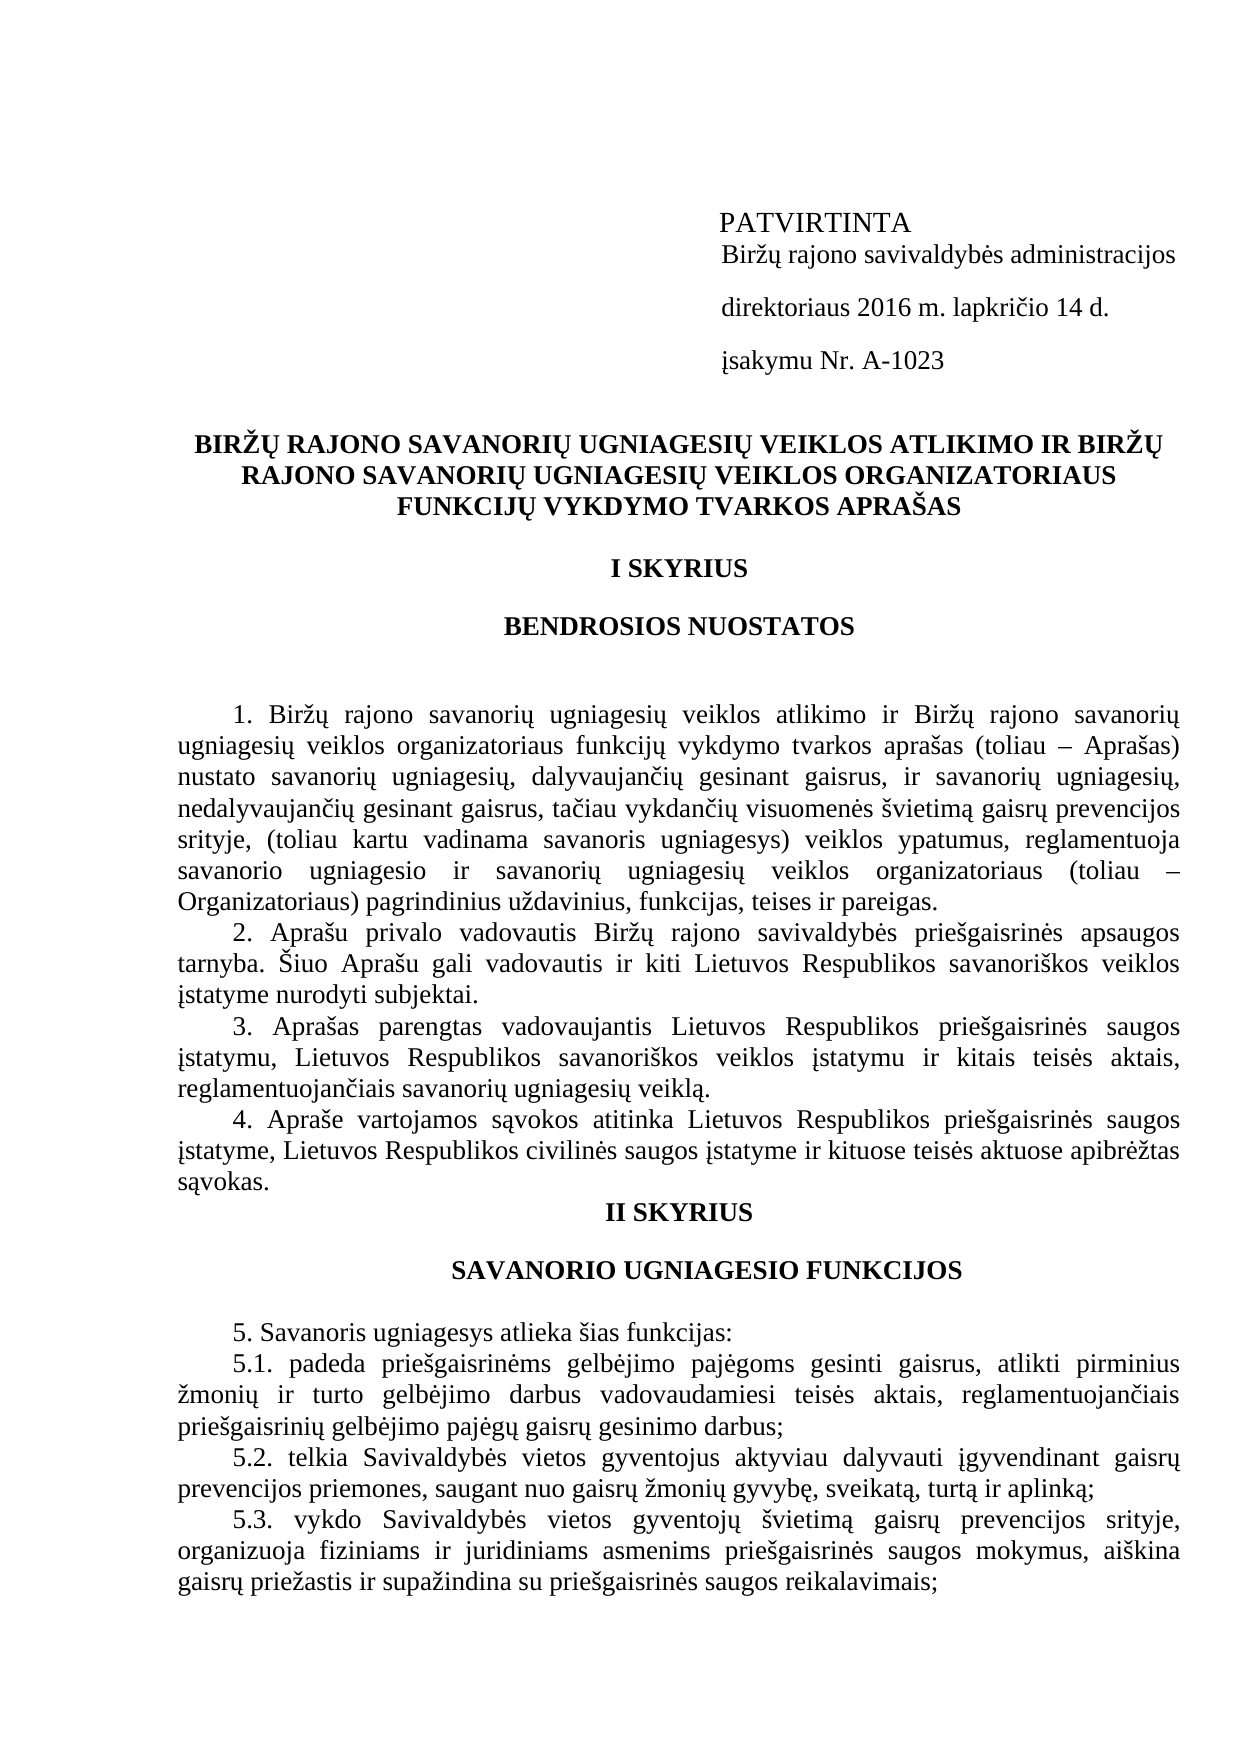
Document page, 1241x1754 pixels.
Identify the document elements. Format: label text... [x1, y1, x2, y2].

text 2. Aprašu privalo vadovautis Biržų rajono savivaldybės priešgaisrinės apsaugos tarnyba. Šiuo Aprašu gali vadovautis ir kiti Lietuvos Respublikos savanoriškos veiklos įstatyme nurodyti subjektai. [177, 916, 1181, 1010]
text 5.2. telkia Savivaldybės vietos gyventojus aktyviau dalyvauti įgyvendinant gaisrų prevencijos priemones, saugant nuo gaisrų žmonių gyvybę, sveikatą, turtą ir aplinką; [177, 1441, 1181, 1503]
text SAVANORIO UGNIAGESIO FUNKCIJOS [177, 1254, 1181, 1285]
text 5. Savanoris ugniagesys atlieka šias funkcijas: [177, 1316, 1181, 1347]
text Biržų rajono savivaldybės administracijos [721, 239, 1181, 270]
text II SKYRIUS [177, 1197, 1181, 1228]
text BENDROSIOS NUOSTATOS [177, 610, 1181, 641]
text I SKYRIUS [177, 552, 1181, 584]
text 1. Biržų rajono savanorių ugniagesių veiklos atlikimo ir Biržų rajono savanorių ugniagesių veiklos organizatoriaus funkcijų vykdymo tvarkos aprašas (toliau – Aprašas) nustato savanorių ugniagesių, dalyvaujančių gesinant gaisrus, ir savanorių ugniagesių, nedalyvaujančių gesinant gaisrus, tačiau vykdančių visuomenės švietimą gaisrų prevencijos srityje, (toliau kartu vadinama savanoris ugniagesys) veiklos ypatumus, reglamentuoja savanorio ugniagesio ir savanorių ugniagesių veiklos organizatoriaus (toliau – Organizatoriaus) pagrindinius uždavinius, funkcijas, teises ir pareigas. [177, 698, 1181, 916]
text PATVIRTINTA [719, 205, 1181, 239]
text 5.1. padeda priešgaisrinėms gelbėjimo pajėgoms gesinti gaisrus, atlikti pirminius žmonių ir turto gelbėjimo darbus vadovaudamiesi teisės aktais, reglamentuojančiais priešgaisrinių gelbėjimo pajėgų gaisrų gesinimo darbus; [177, 1347, 1181, 1441]
text BIRŽŲ RAJONO SAVANORIŲ UGNIAGESIŲ VEIKLOS ATLIKIMO IR BIRŽŲ RAJONO SAVANORIŲ UGNIAGESIŲ VEIKLOS ORGANIZATORIAUS FUNKCIJŲ VYKDYMO TVARKOS APRAŠAS [177, 428, 1181, 521]
text 5.3. vykdo Savivaldybės vietos gyventojų švietimą gaisrų prevencijos srityje, organizuoja fiziniams ir juridiniams asmenims priešgaisrinės saugos mokymus, aiškina gaisrų priežastis ir supažindina su priešgaisrinės saugos reikalavimais; [177, 1503, 1181, 1596]
text direktoriaus 2016 m. lapkričio 14 d. [721, 291, 1181, 322]
text įsakymu Nr. A-1023 [721, 344, 1181, 375]
text 3. Aprašas parengtas vadovaujantis Lietuvos Respublikos priešgaisrinės saugos įstatymu, Lietuvos Respublikos savanoriškos veiklos įstatymu ir kitais teisės aktais, reglamentuojančiais savanorių ugniagesių veiklą. [177, 1010, 1181, 1103]
text 4. Apraše vartojamos sąvokos atitinka Lietuvos Respublikos priešgaisrinės saugos įstatyme, Lietuvos Respublikos civilinės saugos įstatyme ir kituose teisės aktuose apibrėžtas sąvokas. [177, 1103, 1181, 1197]
